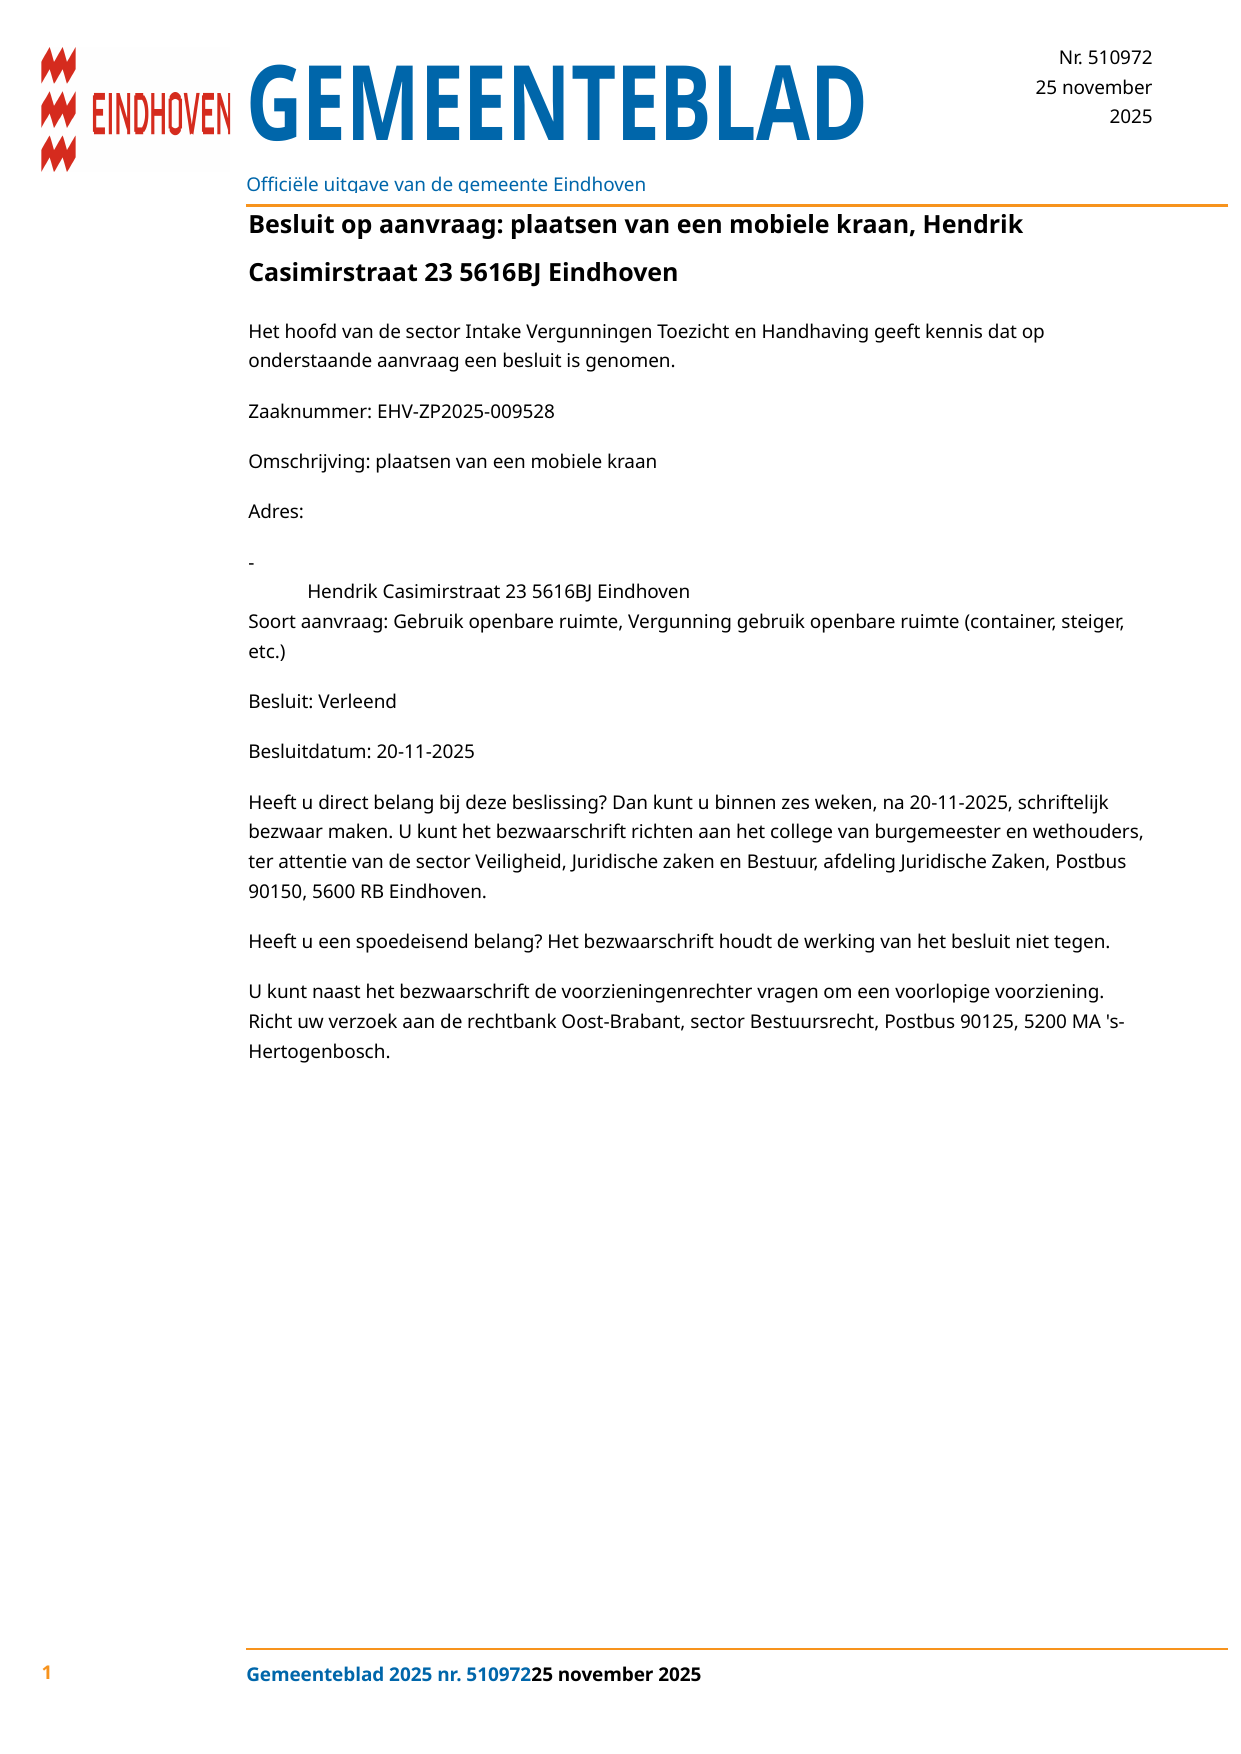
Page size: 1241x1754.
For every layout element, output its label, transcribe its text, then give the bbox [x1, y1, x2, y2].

text Het hoofd van de sector Intake Vergunningen Toezicht en Handhaving geeft kennis dat op onderstaande aanvraag een besluit is genomen. [248, 318, 1152, 373]
text Zaaknummer: EHV-ZP2025-009528 [248, 398, 1152, 424]
text Omschrijving: plaatsen van een mobiele kraan [248, 448, 1152, 474]
text Besluitdatum: 20-11-2025 [248, 739, 1152, 764]
picture [41, 47, 231, 172]
list Hendrik Casimirstraat 23 5616BJ Eindhoven [248, 579, 1152, 604]
text Soort aanvraag: Gebruik openbare ruimte, Vergunning gebruik openbare ruimte (container, steiger, etc.) [248, 608, 1152, 664]
text Heeft u een spoedeisend belang? Het bezwaarschrift houdt de werking van het besluit niet tegen. [248, 928, 1152, 954]
text Heeft u direct belang bij deze beslissing? Dan kunt u binnen zes weken, na 20-11-2025, schriftelijk bezwaar maken. U kunt het bezwaarschrift richten aan het college van burgemeester en wethouders, ter attentie van de sector Veiligheid, Juridische zaken en Bestuur, afdeling Juridische Zaken, Postbus 90150, 5600 RB Eindhoven. [248, 789, 1152, 904]
text Besluit op aanvraag: plaatsen van een mobiele kraan, Hendrik Casimirstraat 23 5616BJ Eindhoven [248, 207, 1152, 288]
text U kunt naast het bezwaarschrift de voorzieningenrechter vragen om een voorlopige voorziening. Richt uw verzoek aan de rechtbank Oost-Brabant, sector Bestuursrecht, Postbus 90125, 5200 MA 's-Hertogenbosch. [248, 979, 1152, 1064]
text Besluit: Verleend [248, 688, 1152, 714]
text Adres: [248, 499, 1152, 524]
